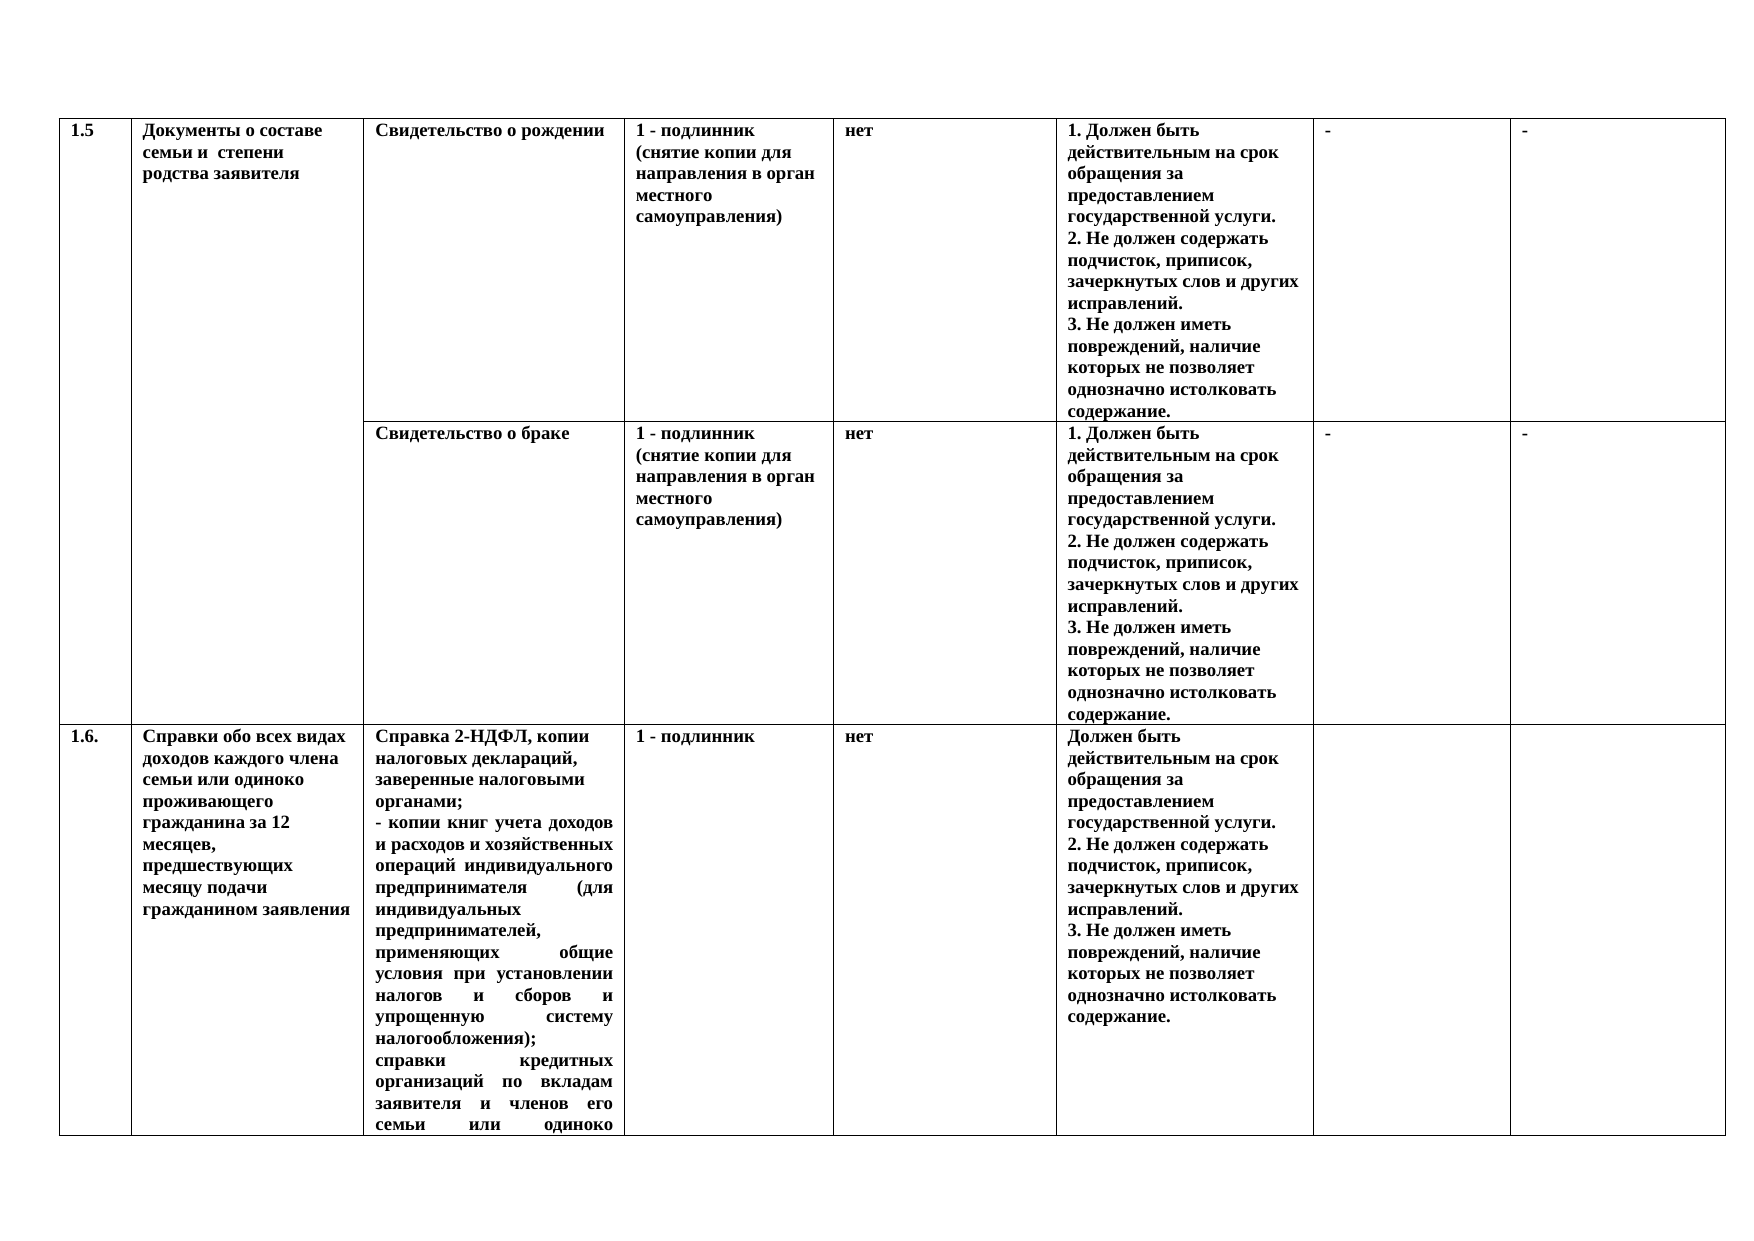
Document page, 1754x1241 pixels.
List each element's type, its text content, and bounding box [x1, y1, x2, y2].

table_cell 1 - подлинник (снятие копии для направления в орган местного самоуправления) [625, 119, 833, 421]
table_cell [1511, 725, 1725, 1135]
table_cell нет [834, 725, 1056, 1135]
table_cell [1314, 725, 1510, 1135]
table_cell Справки обо всех видах доходов каждого члена семьи или одиноко проживающего гражданина за 12 месяцев, предшествующих месяцу подачи гражданином заявления [132, 725, 363, 1135]
table_cell 1 - подлинник (снятие копии для направления в орган местного самоуправления) [625, 422, 833, 724]
table_cell Свидетельство о рождении [364, 119, 624, 421]
table_cell 1. Должен быть действительным на срок обращения за предоставлением государственной услуги. 2. Не должен содержать подчисток, приписок, зачеркнутых слов и других исправлений. 3. Не должен иметь повреждений, наличие которых не позволяет однозначно истолковать содержание. [1057, 119, 1313, 421]
table_cell - [1314, 119, 1510, 421]
table_cell 1 - подлинник [625, 725, 833, 1135]
table_cell нет [834, 422, 1056, 724]
table_cell - [1511, 422, 1725, 724]
table_cell Свидетельство о браке [364, 422, 624, 724]
table_cell - [1511, 119, 1725, 421]
table_cell Документы о составе семьи и степени родства заявителя [132, 119, 363, 724]
table_cell 1. Должен быть действительным на срок обращения за предоставлением государственной услуги. 2. Не должен содержать подчисток, приписок, зачеркнутых слов и других исправлений. 3. Не должен иметь повреждений, наличие которых не позволяет однозначно истолковать содержание. [1057, 422, 1313, 724]
table_cell нет [834, 119, 1056, 421]
table_cell 1.5 [60, 119, 131, 724]
table_cell Должен быть действительным на срок обращения за предоставлением государственной услуги. 2. Не должен содержать подчисток, приписок, зачеркнутых слов и других исправлений. 3. Не должен иметь повреждений, наличие которых не позволяет однозначно истолковать содержание. [1057, 725, 1313, 1135]
table_cell Справка 2-НДФЛ, копии налоговых деклараций, заверенные налоговыми органами; - копии книг учета доходов и расходов и хозяйственных операций индивидуального предпринимателя (для индивидуальных предпринимателей, применяющих общие условия при установлении налогов и сборов и упрощенную систему налогообложения); справки кредитных организаций по вкладам заявителя и членов его семьи или одиноко [364, 725, 624, 1135]
table_cell - [1314, 422, 1510, 724]
table_cell 1.6. [60, 725, 131, 1135]
